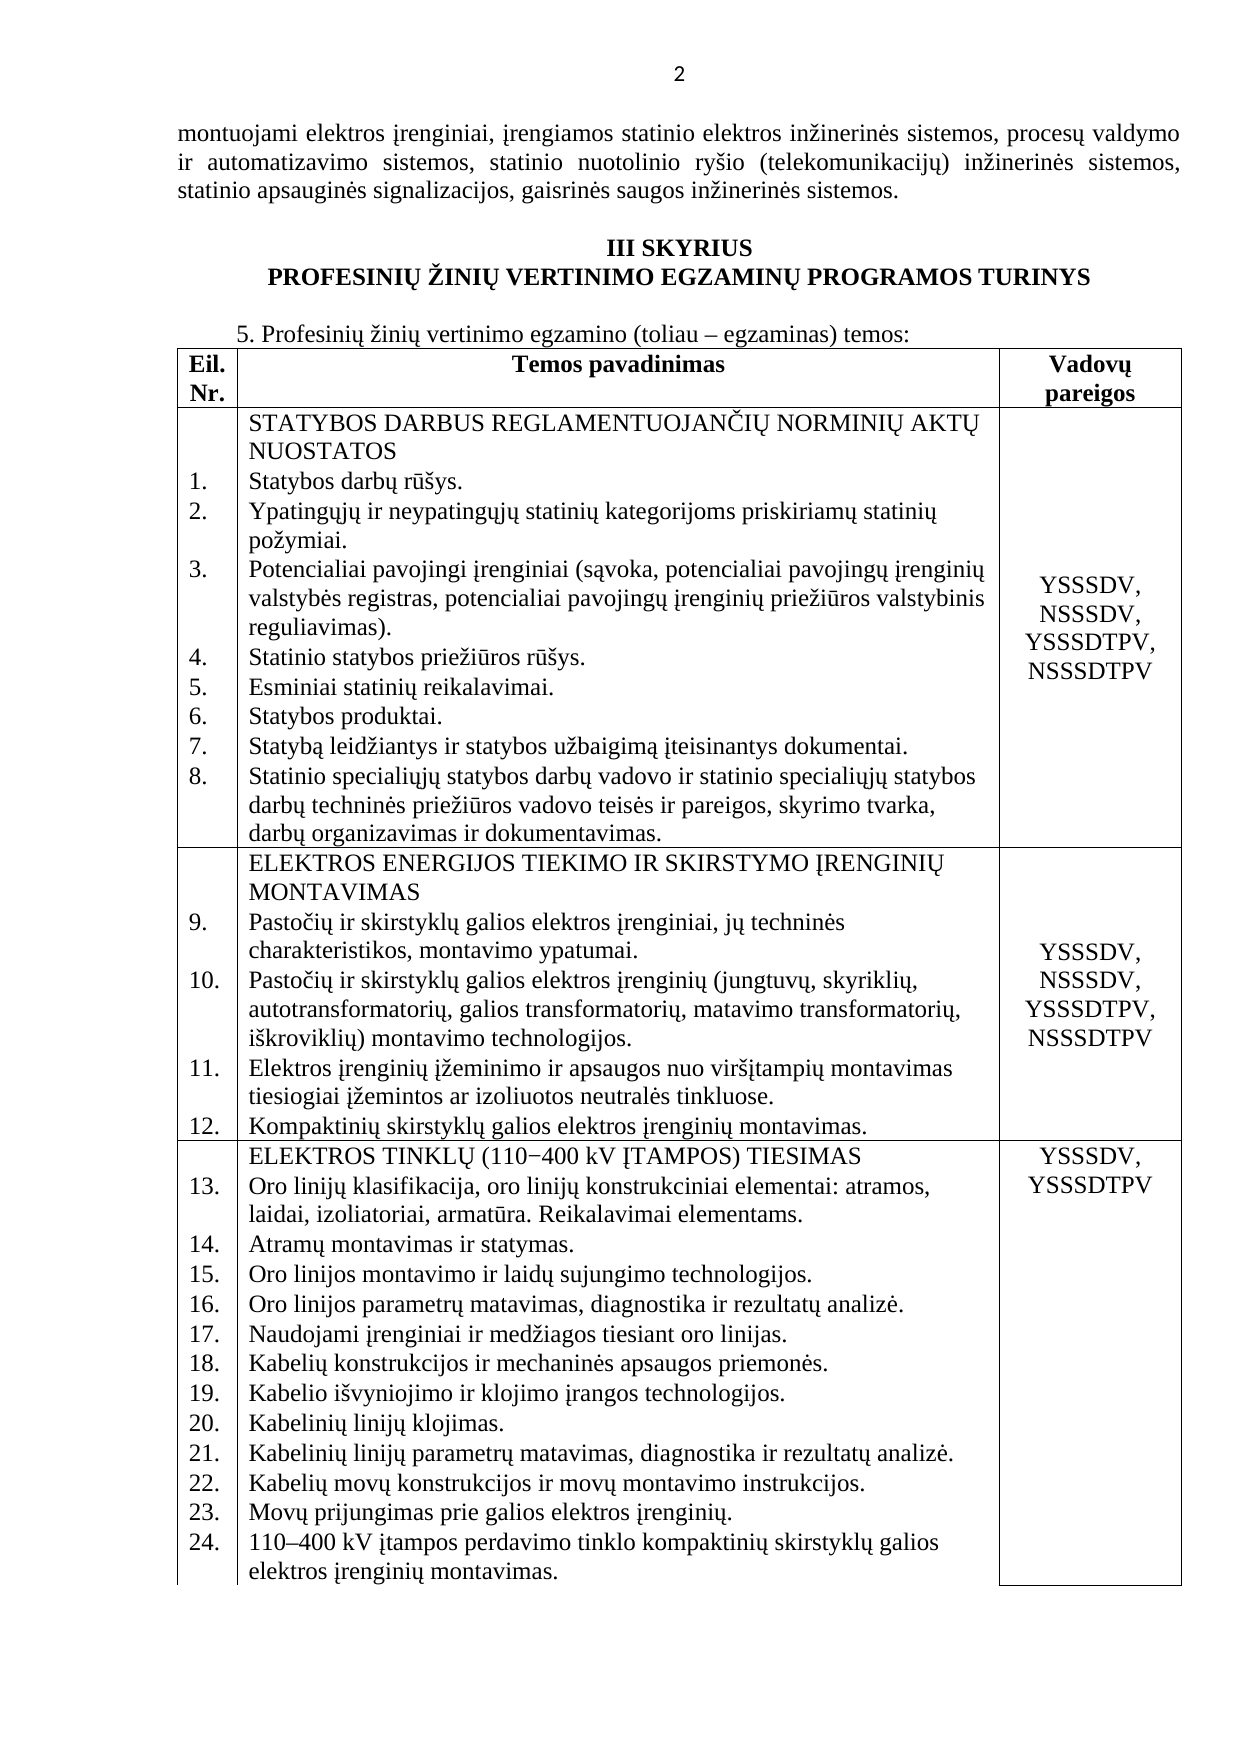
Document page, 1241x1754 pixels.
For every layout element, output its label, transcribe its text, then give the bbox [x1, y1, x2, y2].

text PROFESINIŲ ŽINIŲ VERTINIMO EGZAMINŲ PROGRAMOS TURINYS [177, 262, 1181, 291]
table_cell Pastočių ir skirstyklų galios elektros įrenginiai, jų techninės charakteristikos, montavimo ypatumai. [238, 906, 999, 964]
table_cell Kabelinių linijų parametrų matavimas, diagnostika ir rezultatų analizė. [238, 1437, 999, 1467]
table_cell 4. [178, 641, 237, 671]
table_cell Oro linijos montavimo ir laidų sujungimo technologijos. [238, 1258, 999, 1288]
table_cell YSSSDV, YSSSDTPV [1000, 1141, 1181, 1585]
table_cell Pastočių ir skirstyklų galios elektros įrenginių (jungtuvų, skyriklių, autotransformatorių, galios transformatorių, matavimo transformatorių, iškroviklių) montavimo technologijos. [238, 964, 999, 1052]
table_cell Kabelių movų konstrukcijos ir movų montavimo instrukcijos. [238, 1467, 999, 1496]
table_cell 21. [178, 1437, 237, 1467]
table_cell Elektros įrenginių įžeminimo ir apsaugos nuo viršįtampių montavimas tiesiogiai įžemintos ar izoliuotos neutralės tinkluose. [238, 1052, 999, 1110]
table_cell 5. [178, 671, 237, 700]
table_cell YSSSDV, NSSSDV, YSSSDTPV, NSSSDTPV [1000, 408, 1181, 847]
table_cell 24. [178, 1526, 237, 1585]
table_cell Ypatingųjų ir neypatingųjų statinių kategorijoms priskiriamų statinių požymiai. [238, 495, 999, 553]
table_cell 15. [178, 1258, 237, 1288]
table_cell 10. [178, 964, 237, 1052]
table_cell Potencialiai pavojingi įrenginiai (sąvoka, potencialiai pavojingų įrenginių valstybės registras, potencialiai pavojingų įrenginių priežiūros valstybinis reguliavimas). [238, 554, 999, 641]
table_cell YSSSDV, NSSSDV, YSSSDTPV, NSSSDTPV [1000, 848, 1181, 1140]
table_cell Statinio specialiųjų statybos darbų vadovo ir statinio specialiųjų statybos darbų techninės priežiūros vadovo teisės ir pareigos, skyrimo tvarka, darbų organizavimas ir dokumentavimas. [238, 760, 999, 847]
table_cell Kabelių konstrukcijos ir mechaninės apsaugos priemonės. [238, 1348, 999, 1377]
table_cell 8. [178, 760, 237, 847]
table_cell 2. [178, 495, 237, 553]
table_cell 17. [178, 1318, 237, 1347]
table_cell [178, 848, 237, 906]
table_cell 23. [178, 1496, 237, 1526]
table_cell 11. [178, 1052, 237, 1110]
table_cell Statybą leidžiantys ir statybos užbaigimą įteisinantys dokumentai. [238, 730, 999, 760]
table_cell 16. [178, 1288, 237, 1318]
table_cell 18. [178, 1348, 237, 1377]
table_cell Statinio statybos priežiūros rūšys. [238, 641, 999, 671]
table_cell Esminiai statinių reikalavimai. [238, 671, 999, 700]
text 5. Profesinių žinių vertinimo egzamino (toliau – egzaminas) temos: [177, 319, 1181, 348]
table_cell 13. [178, 1170, 237, 1228]
table_cell 14. [178, 1228, 237, 1258]
table_cell Kabelio išvyniojimo ir klojimo įrangos technologijos. [238, 1377, 999, 1407]
table_cell 3. [178, 554, 237, 641]
table_cell [178, 408, 237, 465]
table_cell [178, 1141, 237, 1170]
table_cell Naudojami įrenginiai ir medžiagos tiesiant oro linijas. [238, 1318, 999, 1347]
table_cell 110–400 kV įtampos perdavimo tinklo kompaktinių skirstyklų galios elektros įrenginių montavimas. [238, 1526, 999, 1585]
table_cell Kabelinių linijų klojimas. [238, 1407, 999, 1437]
table_cell Statybos darbų rūšys. [238, 465, 999, 495]
table_cell 19. [178, 1377, 237, 1407]
text III SKYRIUS [177, 233, 1181, 262]
table_cell 20. [178, 1407, 237, 1437]
table_cell Statybos produktai. [238, 700, 999, 730]
table_cell 12. [178, 1110, 237, 1140]
table_cell 22. [178, 1467, 237, 1496]
table_cell ELEKTROS ENERGIJOS TIEKIMO IR SKIRSTYMO ĮRENGINIŲ MONTAVIMAS [238, 848, 999, 906]
table_cell 7. [178, 730, 237, 760]
table_header Eil. Nr. [178, 349, 237, 407]
table_header Temos pavadinimas [238, 349, 999, 407]
table_cell ELEKTROS TINKLŲ (110−400 kV ĮTAMPOS) TIESIMAS [238, 1141, 999, 1170]
text montuojami elektros įrenginiai, įrengiamos statinio elektros inžinerinės sistemos, procesų valdymo ir automatizavimo sistemos, statinio nuotolinio ryšio (telekomunikacijų) inžinerinės sistemos, statinio apsauginės signalizacijos, gaisrinės saugos inžinerinės sistemos. [177, 118, 1181, 204]
table_cell 6. [178, 700, 237, 730]
table_cell Oro linijų klasifikacija, oro linijų konstrukciniai elementai: atramos, laidai, izoliatoriai, armatūra. Reikalavimai elementams. [238, 1170, 999, 1228]
table_cell Atramų montavimas ir statymas. [238, 1228, 999, 1258]
table_cell 9. [178, 906, 237, 964]
table_header Vadovų pareigos [1000, 349, 1181, 407]
table_cell STATYBOS DARBUS REGLAMENTUOJANČIŲ NORMINIŲ AKTŲ NUOSTATOS [238, 408, 999, 465]
table_cell Kompaktinių skirstyklų galios elektros įrenginių montavimas. [238, 1110, 999, 1140]
table_cell Movų prijungimas prie galios elektros įrenginių. [238, 1496, 999, 1526]
table_cell 1. [178, 465, 237, 495]
table_cell Oro linijos parametrų matavimas, diagnostika ir rezultatų analizė. [238, 1288, 999, 1318]
